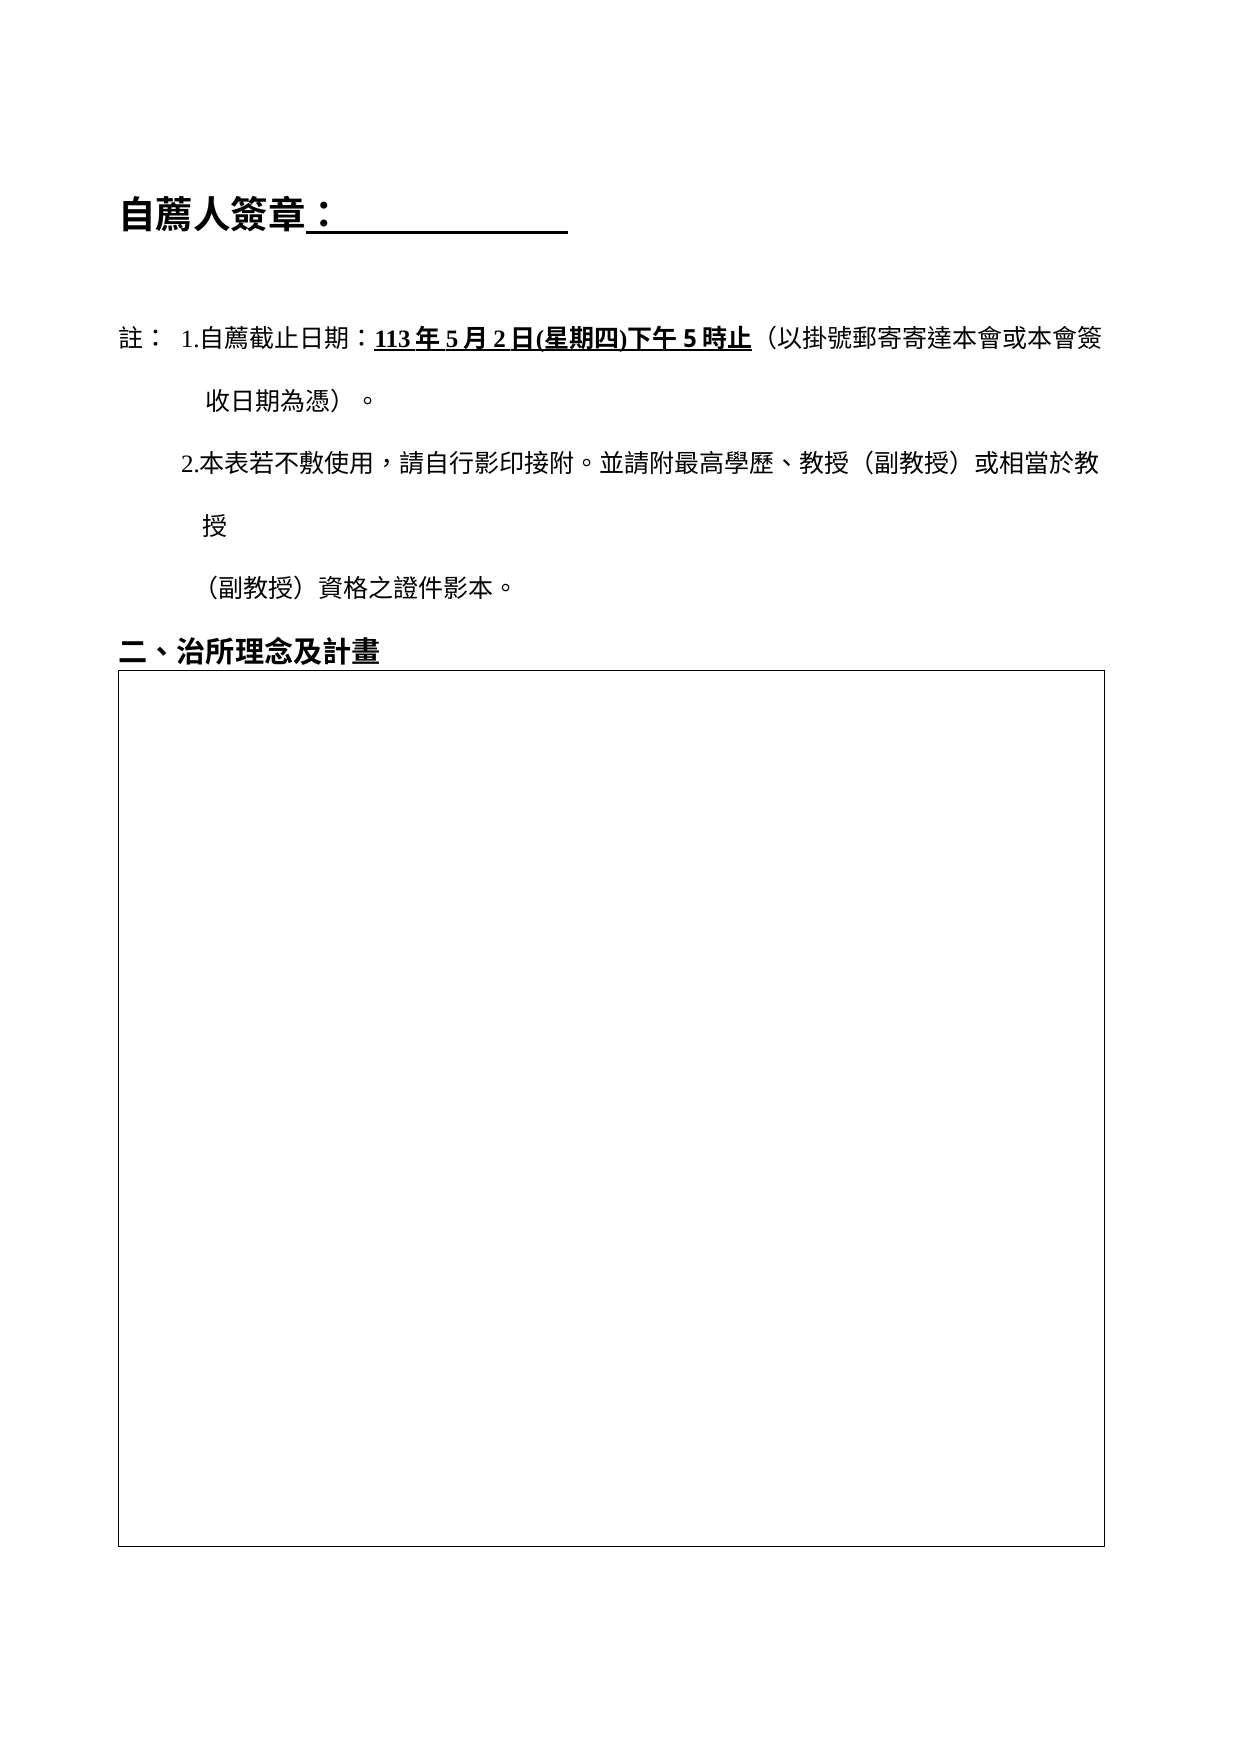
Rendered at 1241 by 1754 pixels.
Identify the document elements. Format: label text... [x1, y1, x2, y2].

text （副教授）資格之證件影本。 [193, 545, 1122, 608]
text 二、治所理念及計畫 [118, 608, 1122, 670]
text 2.本表若不敷使用，請自行影印接附。並請附最高學歷、教授（副教授）或相當於教授 [181, 420, 1122, 545]
table_header [119, 671, 1104, 1546]
text 自薦人簽章： [118, 170, 1122, 233]
text 註： 1.自薦截止日期：113年5月2日(星期四)下午5時止（以掛號郵寄寄達本會或本會簽收日期為憑）。 [118, 295, 1122, 420]
